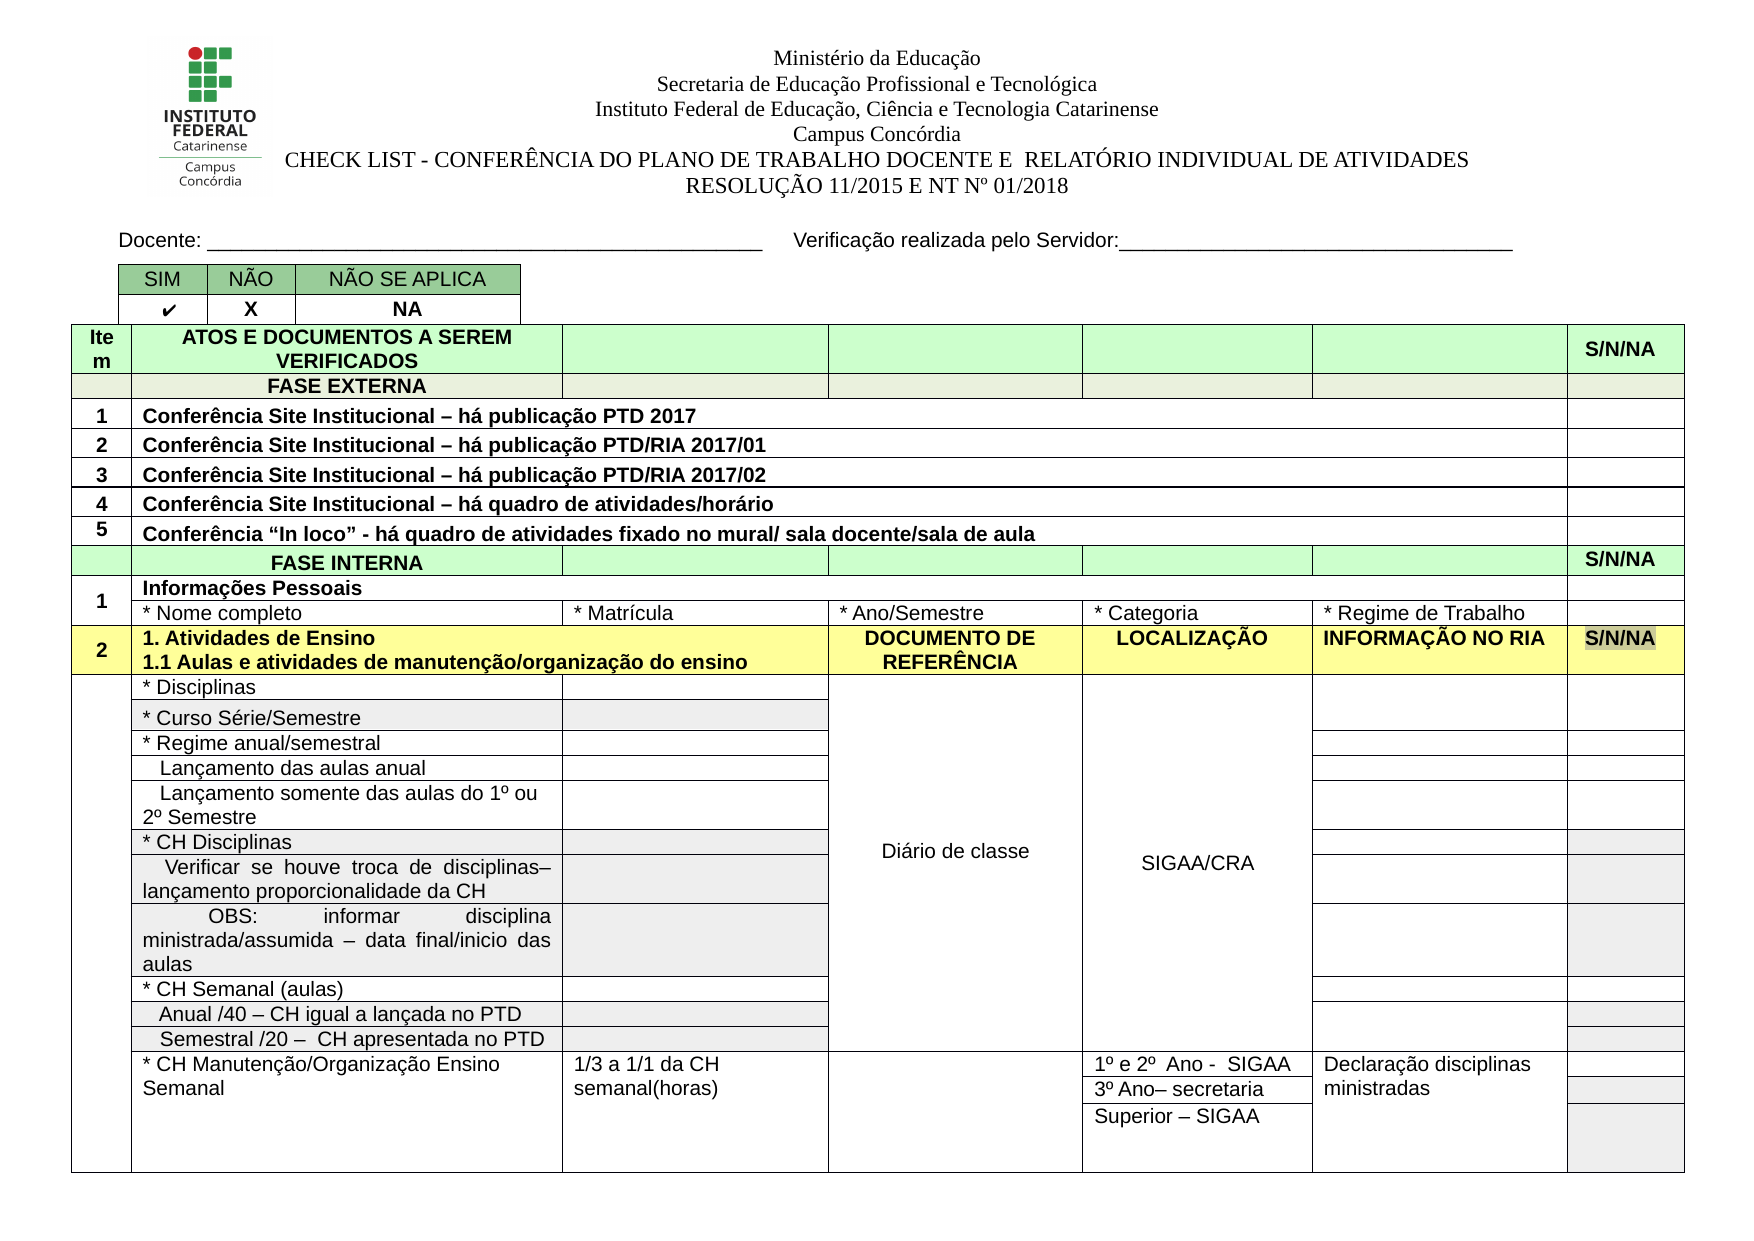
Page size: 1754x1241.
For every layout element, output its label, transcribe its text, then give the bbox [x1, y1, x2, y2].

table_cell Lançamento somente das aulas do 1º ou 2º Semestre [132, 781, 562, 828]
table_cell * Matrícula [563, 601, 828, 625]
table_cell [1568, 601, 1684, 625]
table_cell * Regime de Trabalho [1313, 601, 1567, 625]
table_cell S/N/NA [1568, 546, 1684, 575]
table_cell * Disciplinas [132, 675, 562, 699]
table_header Item [72, 325, 131, 373]
table_cell [1568, 830, 1684, 854]
table_cell * Ano/Semestre [829, 601, 1082, 625]
table_header S/N/NA [1568, 325, 1684, 373]
table_cell * Curso Série/Semestre [132, 700, 562, 729]
table_cell [829, 546, 1082, 575]
table_cell [1568, 517, 1684, 545]
table_cell [563, 675, 828, 699]
table_cell * CH Manutenção/Organização Ensino Semanal [132, 1052, 562, 1172]
table_cell [1313, 830, 1567, 854]
table_cell [563, 977, 828, 1001]
table_cell [1313, 781, 1567, 828]
table_cell Declaração disciplinas ministradas [1313, 1052, 1567, 1172]
table_cell FASE INTERNA [132, 546, 562, 575]
table_cell [1568, 675, 1684, 729]
table_cell 1º e 2º Ano - SIGAA [1083, 1052, 1312, 1076]
table_cell [1313, 374, 1567, 398]
table_cell [1313, 1002, 1567, 1051]
table_cell [1568, 977, 1684, 1001]
table_cell [1568, 429, 1684, 457]
table_cell [1313, 977, 1567, 1001]
table_header [1313, 325, 1567, 373]
table_header [829, 325, 1082, 373]
table_cell [1568, 458, 1684, 486]
table_cell DOCUMENTO DE REFERÊNCIA [829, 626, 1082, 674]
table_cell [1313, 731, 1567, 754]
table_cell [1568, 1104, 1684, 1172]
table_cell Conferência Site Institucional – há publicação PTD 2017 [132, 399, 1567, 427]
table_cell Conferência Site Institucional – há publicação PTD/RIA 2017/01 [132, 429, 1567, 457]
table_cell [563, 1027, 828, 1051]
table_cell FASE EXTERNA [132, 374, 562, 398]
table_cell 5 [72, 517, 131, 545]
table_cell INFORMAÇÃO NO RIA [1313, 626, 1567, 674]
table_cell [1568, 1002, 1684, 1026]
table_cell [563, 855, 828, 903]
table_cell NA [296, 295, 520, 324]
table_cell [1568, 1027, 1684, 1051]
table_header [563, 325, 828, 373]
table_cell [72, 374, 131, 398]
table_cell Conferência “In loco” - há quadro de atividades fixado no mural/ sala docente/sala de aula [132, 517, 1567, 545]
table_cell [563, 1002, 828, 1026]
table_cell 2 [72, 626, 131, 674]
table_cell [1568, 781, 1684, 828]
table_cell 1 [72, 576, 131, 625]
table_cell [563, 700, 828, 729]
table_cell S/N/NA [1568, 626, 1684, 674]
table_cell 1 [72, 399, 131, 427]
table_cell [1568, 731, 1684, 754]
table_cell [72, 675, 131, 1172]
table_cell [1568, 855, 1684, 903]
table_cell [563, 781, 828, 828]
table_cell 2 [72, 429, 131, 457]
table_cell [1313, 855, 1567, 903]
table_cell * Categoria [1083, 601, 1312, 625]
table_cell * CH Disciplinas [132, 830, 562, 854]
table_cell Semestral /20 – CH apresentada no PTD [132, 1027, 562, 1051]
table_cell * Regime anual/semestral [132, 731, 562, 754]
table_cell [1568, 576, 1684, 600]
table_cell [72, 546, 131, 575]
table_header ATOS E DOCUMENTOS A SEREM VERIFICADOS [132, 325, 562, 373]
table_cell LOCALIZAÇÃO [1083, 626, 1312, 674]
table_cell Diário de classe [829, 675, 1082, 1051]
table_cell [1568, 1052, 1684, 1076]
table_cell [563, 830, 828, 854]
table_cell [563, 731, 828, 754]
table_cell [829, 1052, 1082, 1172]
table_cell [1083, 374, 1312, 398]
text Docente: ________________________________________________ Verificação realizada pelo Servidor:__________________________________ [118, 228, 1636, 252]
table_cell Verificar se houve troca de disciplinas– lançamento proporcionalidade da CH [132, 855, 562, 903]
table_cell [1568, 756, 1684, 779]
table_cell 1/3 a 1/1 da CH semanal(horas) [563, 1052, 828, 1172]
table_cell Superior – SIGAA [1083, 1104, 1312, 1172]
table_cell OBS: informar disciplina ministrada/assumida – data final/inicio das aulas [132, 904, 562, 976]
table_cell 1. Atividades de Ensino 1.1 Aulas e atividades de manutenção/organização do ensino [132, 626, 828, 674]
table_header SIM [119, 265, 207, 294]
table_cell 4 [72, 488, 131, 516]
table_cell Conferência Site Institucional – há quadro de atividades/horário [132, 488, 1567, 516]
table_cell 3 [72, 458, 131, 486]
table_cell [563, 546, 828, 575]
table_cell [1568, 1077, 1684, 1103]
table_cell * CH Semanal (aulas) [132, 977, 562, 1001]
table_cell [1568, 399, 1684, 427]
table_cell Conferência Site Institucional – há publicação PTD/RIA 2017/02 [132, 458, 1567, 486]
table_cell [1568, 904, 1684, 976]
table_cell SIGAA/CRA [1083, 675, 1312, 1051]
table_cell [1083, 546, 1312, 575]
table_header NÃO [208, 265, 295, 294]
table_cell [1313, 675, 1567, 729]
table_cell * Nome completo [132, 601, 562, 625]
table_cell [1313, 904, 1567, 976]
table_cell Lançamento das aulas anual [132, 756, 562, 779]
table_cell 3º Ano– secretaria [1083, 1077, 1312, 1103]
table_cell Anual /40 – CH igual a lançada no PTD [132, 1002, 562, 1026]
table_cell [1568, 374, 1684, 398]
table_cell [829, 374, 1082, 398]
table_header NÃO SE APLICA [296, 265, 520, 294]
table_cell [1313, 546, 1567, 575]
table_cell Informações Pessoais [132, 576, 1567, 600]
table_cell [119, 295, 207, 324]
table_cell [1313, 756, 1567, 779]
table_cell [563, 756, 828, 779]
table_cell X [208, 295, 295, 324]
table_cell [563, 374, 828, 398]
picture [146, 36, 274, 197]
table_cell [563, 904, 828, 976]
table_cell [1568, 488, 1684, 516]
table_header [1083, 325, 1312, 373]
